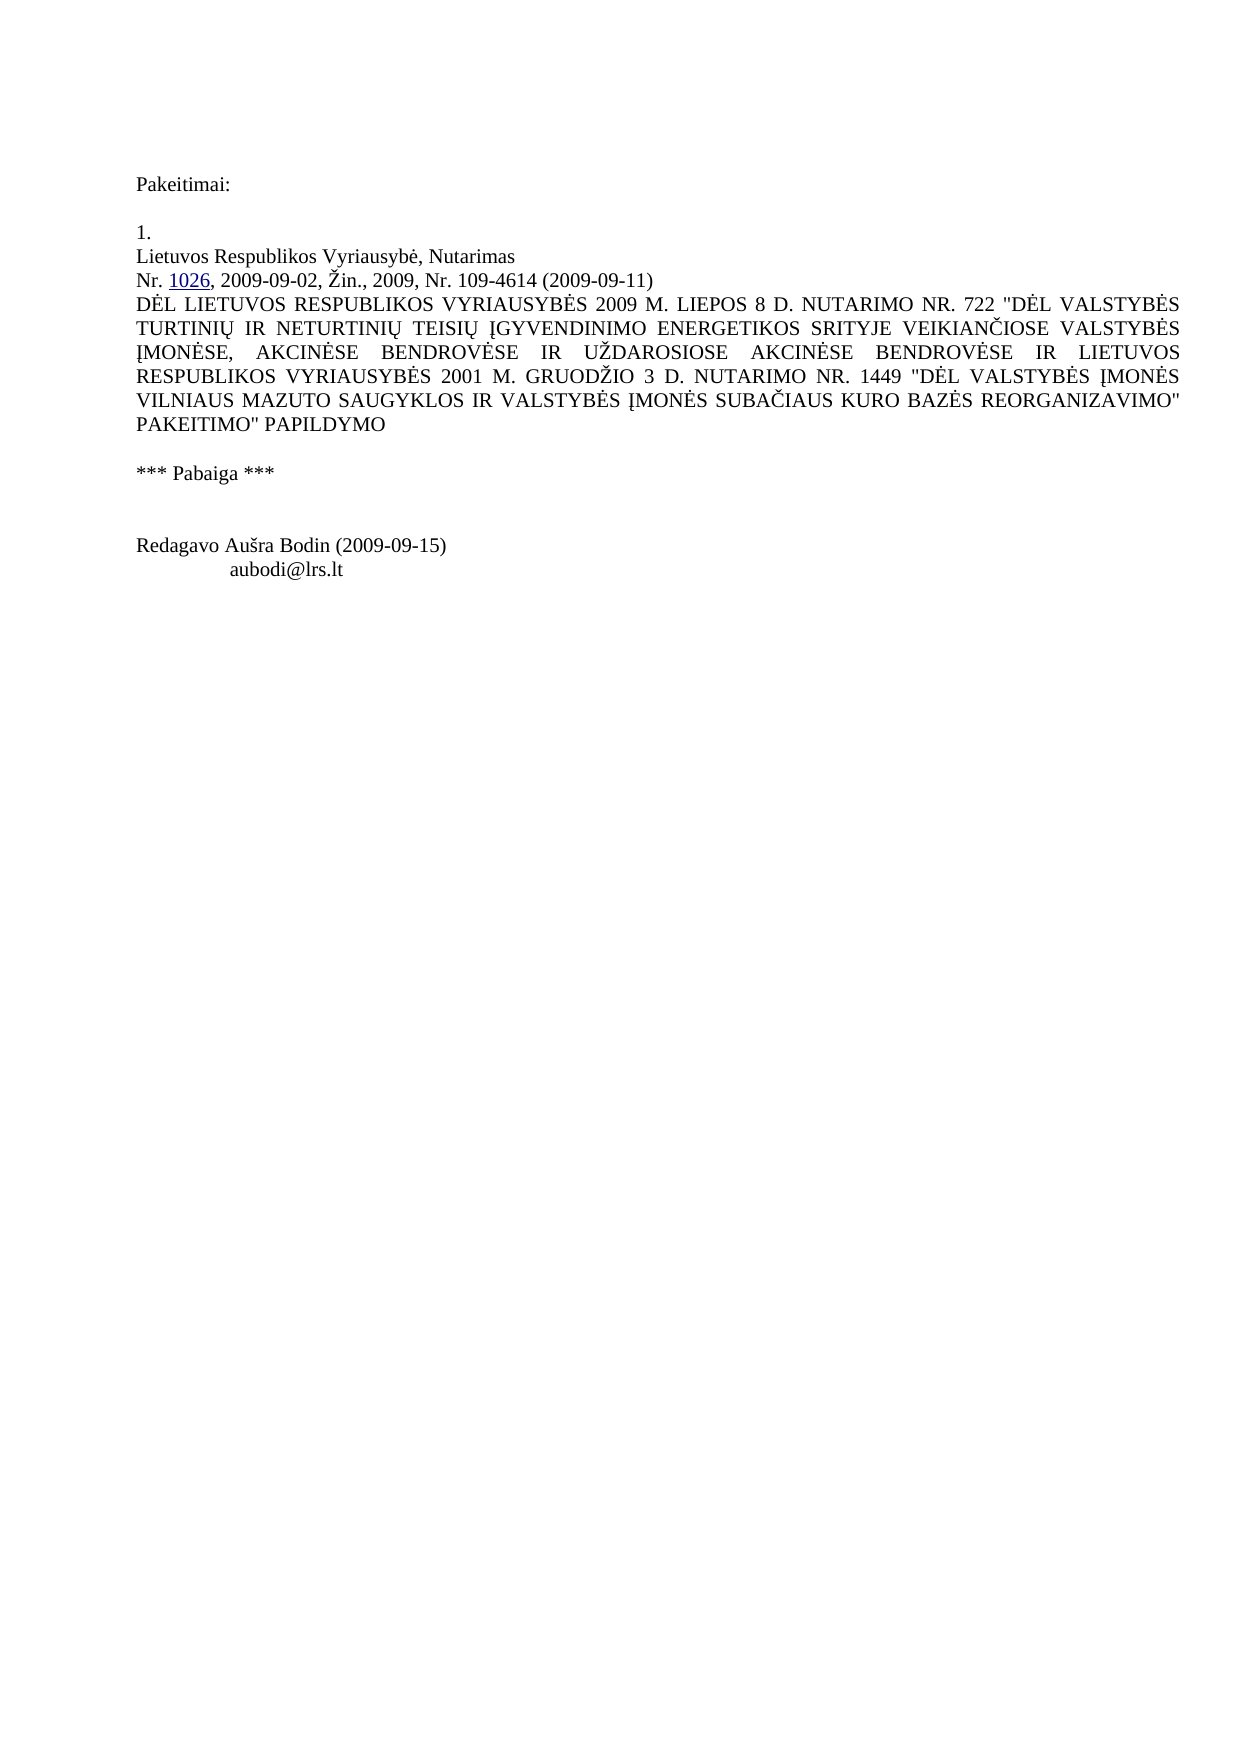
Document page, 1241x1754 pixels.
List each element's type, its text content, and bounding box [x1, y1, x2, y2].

text Redagavo Aušra Bodin (2009-09-15) [136, 533, 1181, 557]
text Pakeitimai: [136, 172, 1181, 196]
text *** Pabaiga *** [136, 460, 1181, 484]
text aubodi@lrs.lt [136, 557, 1181, 581]
text 1. [136, 220, 1181, 244]
text Nr. 1026, 2009-09-02, Žin., 2009, Nr. 109-4614 (2009-09-11) [136, 268, 1181, 292]
text DĖL LIETUVOS RESPUBLIKOS VYRIAUSYBĖS 2009 M. LIEPOS 8 D. NUTARIMO NR. 722 "DĖL VALSTYBĖS TURTINIŲ IR NETURTINIŲ TEISIŲ ĮGYVENDINIMO ENERGETIKOS SRITYJE VEIKIANČIOSE VALSTYBĖS ĮMONĖSE, AKCINĖSE BENDROVĖSE IR UŽDAROSIOSE AKCINĖSE BENDROVĖSE IR LIETUVOS RESPUBLIKOS VYRIAUSYBĖS 2001 M. GRUODŽIO 3 D. NUTARIMO NR. 1449 "DĖL VALSTYBĖS ĮMONĖS VILNIAUS MAZUTO SAUGYKLOS IR VALSTYBĖS ĮMONĖS SUBAČIAUS KURO BAZĖS REORGANIZAVIMO" PAKEITIMO" PAPILDYMO [136, 292, 1181, 436]
text Lietuvos Respublikos Vyriausybė, Nutarimas [136, 244, 1181, 268]
